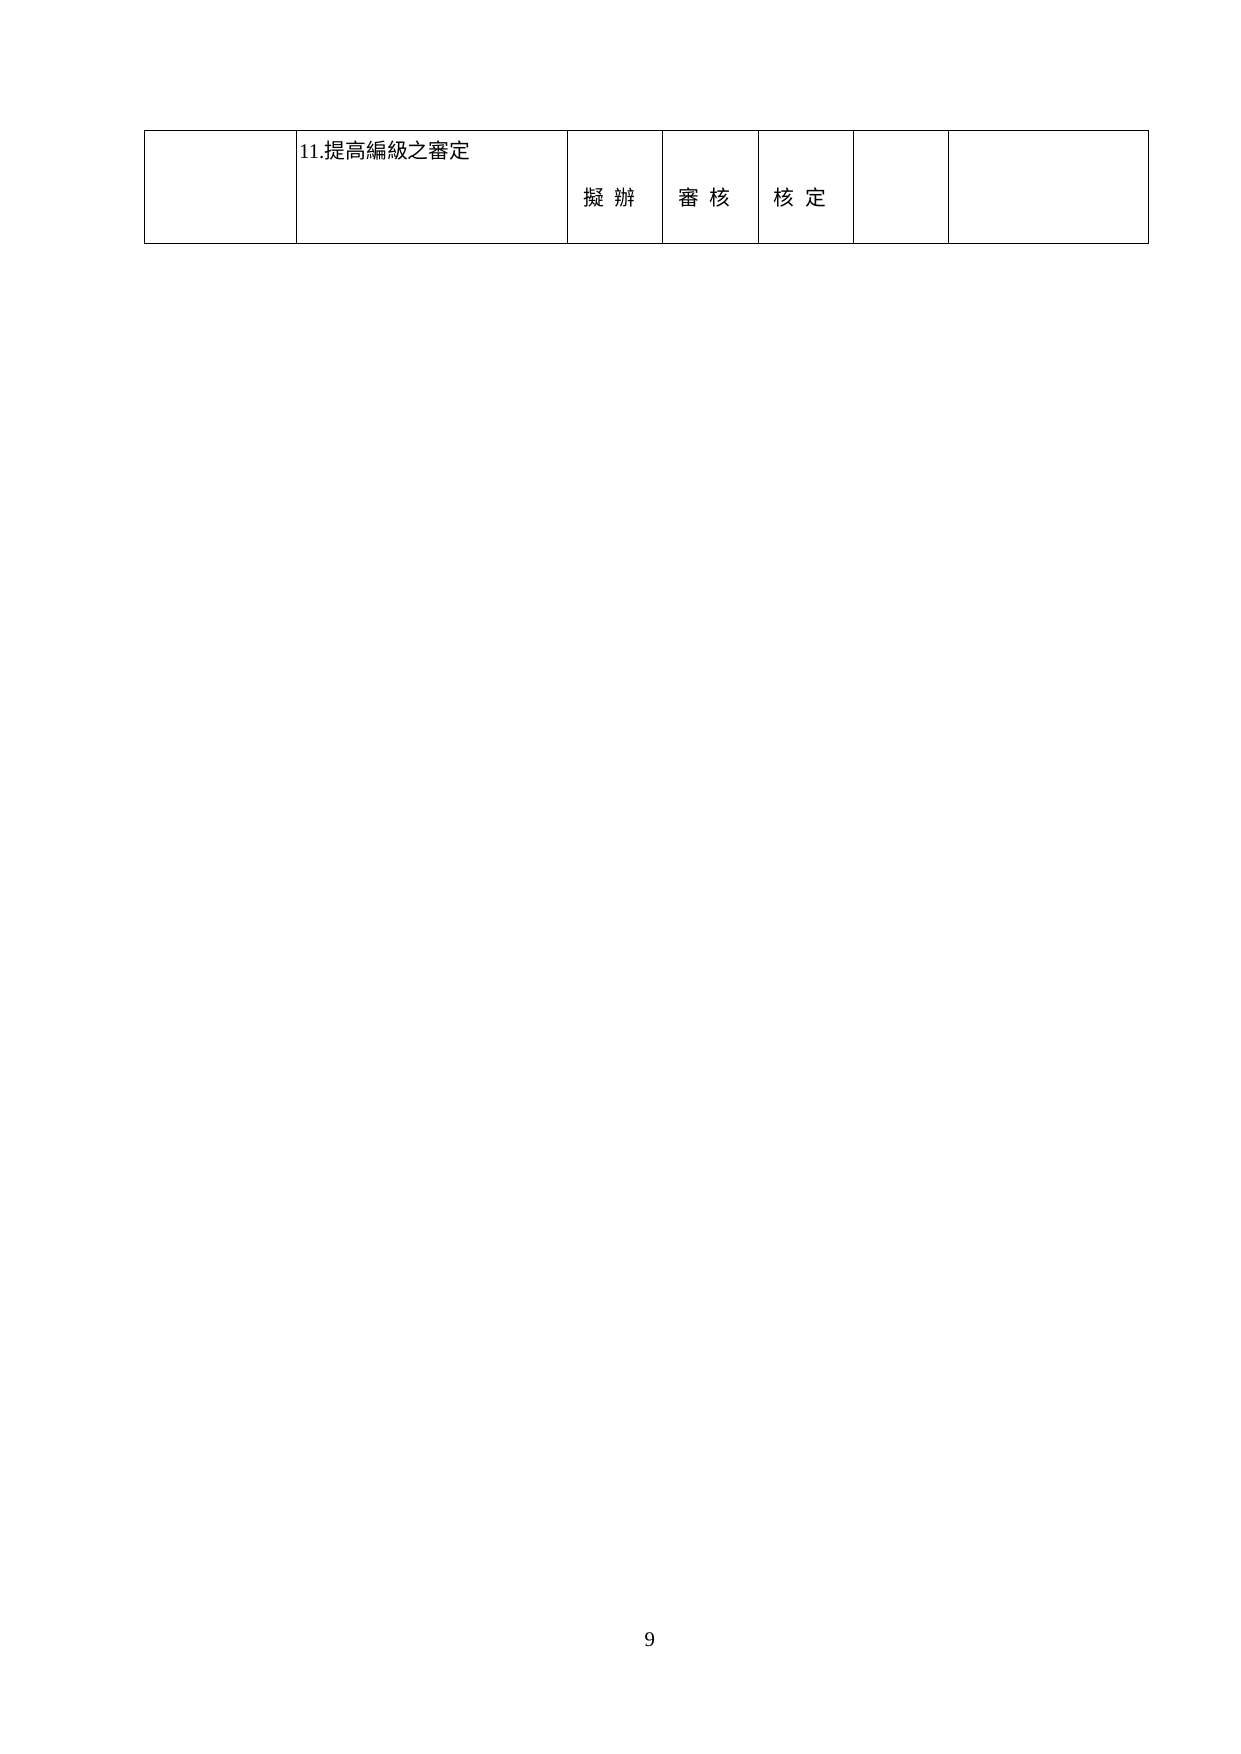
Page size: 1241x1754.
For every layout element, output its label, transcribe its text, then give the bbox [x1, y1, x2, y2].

table_cell [854, 131, 948, 243]
table_cell 審 核 [663, 131, 758, 243]
table_cell 擬 辦 [568, 131, 662, 243]
table_cell [949, 131, 1148, 243]
table_cell [145, 131, 296, 243]
table_cell 核 定 [759, 131, 853, 243]
table_cell 11.提高編級之審定 [297, 131, 567, 243]
